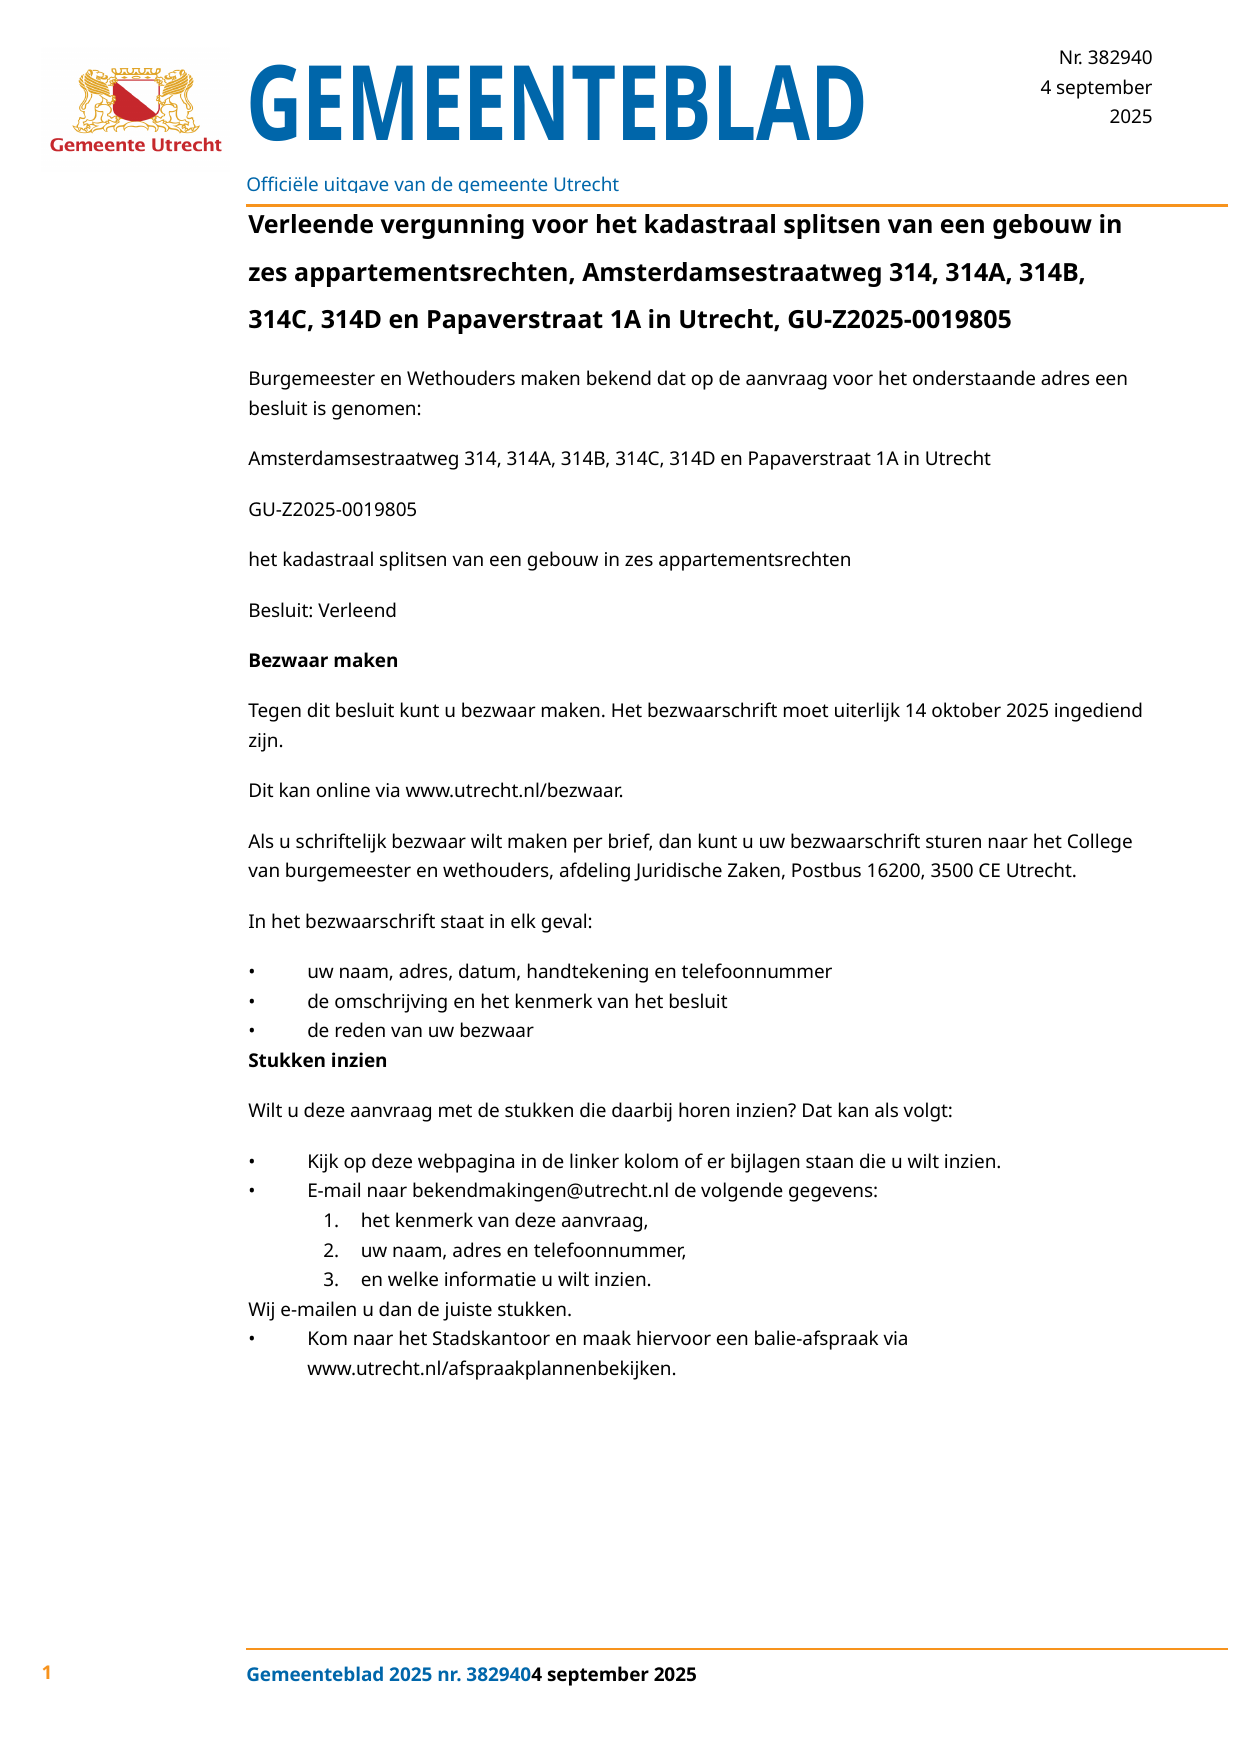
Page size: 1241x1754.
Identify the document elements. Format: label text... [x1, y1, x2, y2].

text GU-Z2025-0019805 [248, 496, 1152, 522]
text Als u schriftelijk bezwaar wilt maken per brief, dan kunt u uw bezwaarschrift sturen naar het College van burgemeester en wethouders, afdeling Juridische Zaken, Postbus 16200, 3500 CE Utrecht. [248, 828, 1152, 883]
list de reden van uw bezwaar [248, 1018, 1152, 1043]
list uw naam, adres en telefoonnummer, [323, 1237, 1152, 1262]
list uw naam, adres, datum, handtekening en telefoonnummer [248, 958, 1152, 984]
list Kom naar het Stadskantoor en maak hiervoor een balie-afspraak via www.utrecht.nl/afspraakplannenbekijken. [248, 1326, 1152, 1381]
text Bezwaar maken [248, 647, 1152, 673]
text Wilt u deze aanvraag met de stukken die daarbij horen inzien? Dat kan als volgt: [248, 1098, 1152, 1123]
text Verleende vergunning voor het kadastraal splitsen van een gebouw in zes appartementsrechten, Amsterdamsestraatweg 314, 314A, 314B, 314C, 314D en Papaverstraat 1A in Utrecht, GU-Z2025-0019805 [248, 207, 1152, 336]
list het kenmerk van deze aanvraag, [323, 1207, 1152, 1233]
list en welke informatie u wilt inzien. [323, 1266, 1152, 1292]
list E-mail naar bekendmakingen@utrecht.nl de volgende gegevens: [248, 1178, 1152, 1203]
text In het bezwaarschrift staat in elk geval: [248, 908, 1152, 934]
text Amsterdamsestraatweg 314, 314A, 314B, 314C, 314D en Papaverstraat 1A in Utrecht [248, 446, 1152, 471]
list de omschrijving en het kenmerk van het besluit [248, 988, 1152, 1014]
text Dit kan online via www.utrecht.nl/bezwaar. [248, 778, 1152, 803]
text Burgemeester en Wethouders maken bekend dat op de aanvraag voor het onderstaande adres een besluit is genomen: [248, 366, 1152, 421]
text Tegen dit besluit kunt u bezwaar maken. Het bezwaarschrift moet uiterlijk 14 oktober 2025 ingediend zijn. [248, 698, 1152, 753]
text het kadastraal splitsen van een gebouw in zes appartementsrechten [248, 546, 1152, 572]
picture [41, 47, 231, 172]
text Stukken inzien [248, 1047, 1152, 1073]
text Wij e-mailen u dan de juiste stukken. [248, 1296, 1152, 1322]
list Kijk op deze webpagina in de linker kolom of er bijlagen staan die u wilt inzien. [248, 1148, 1152, 1174]
text Besluit: Verleend [248, 597, 1152, 622]
